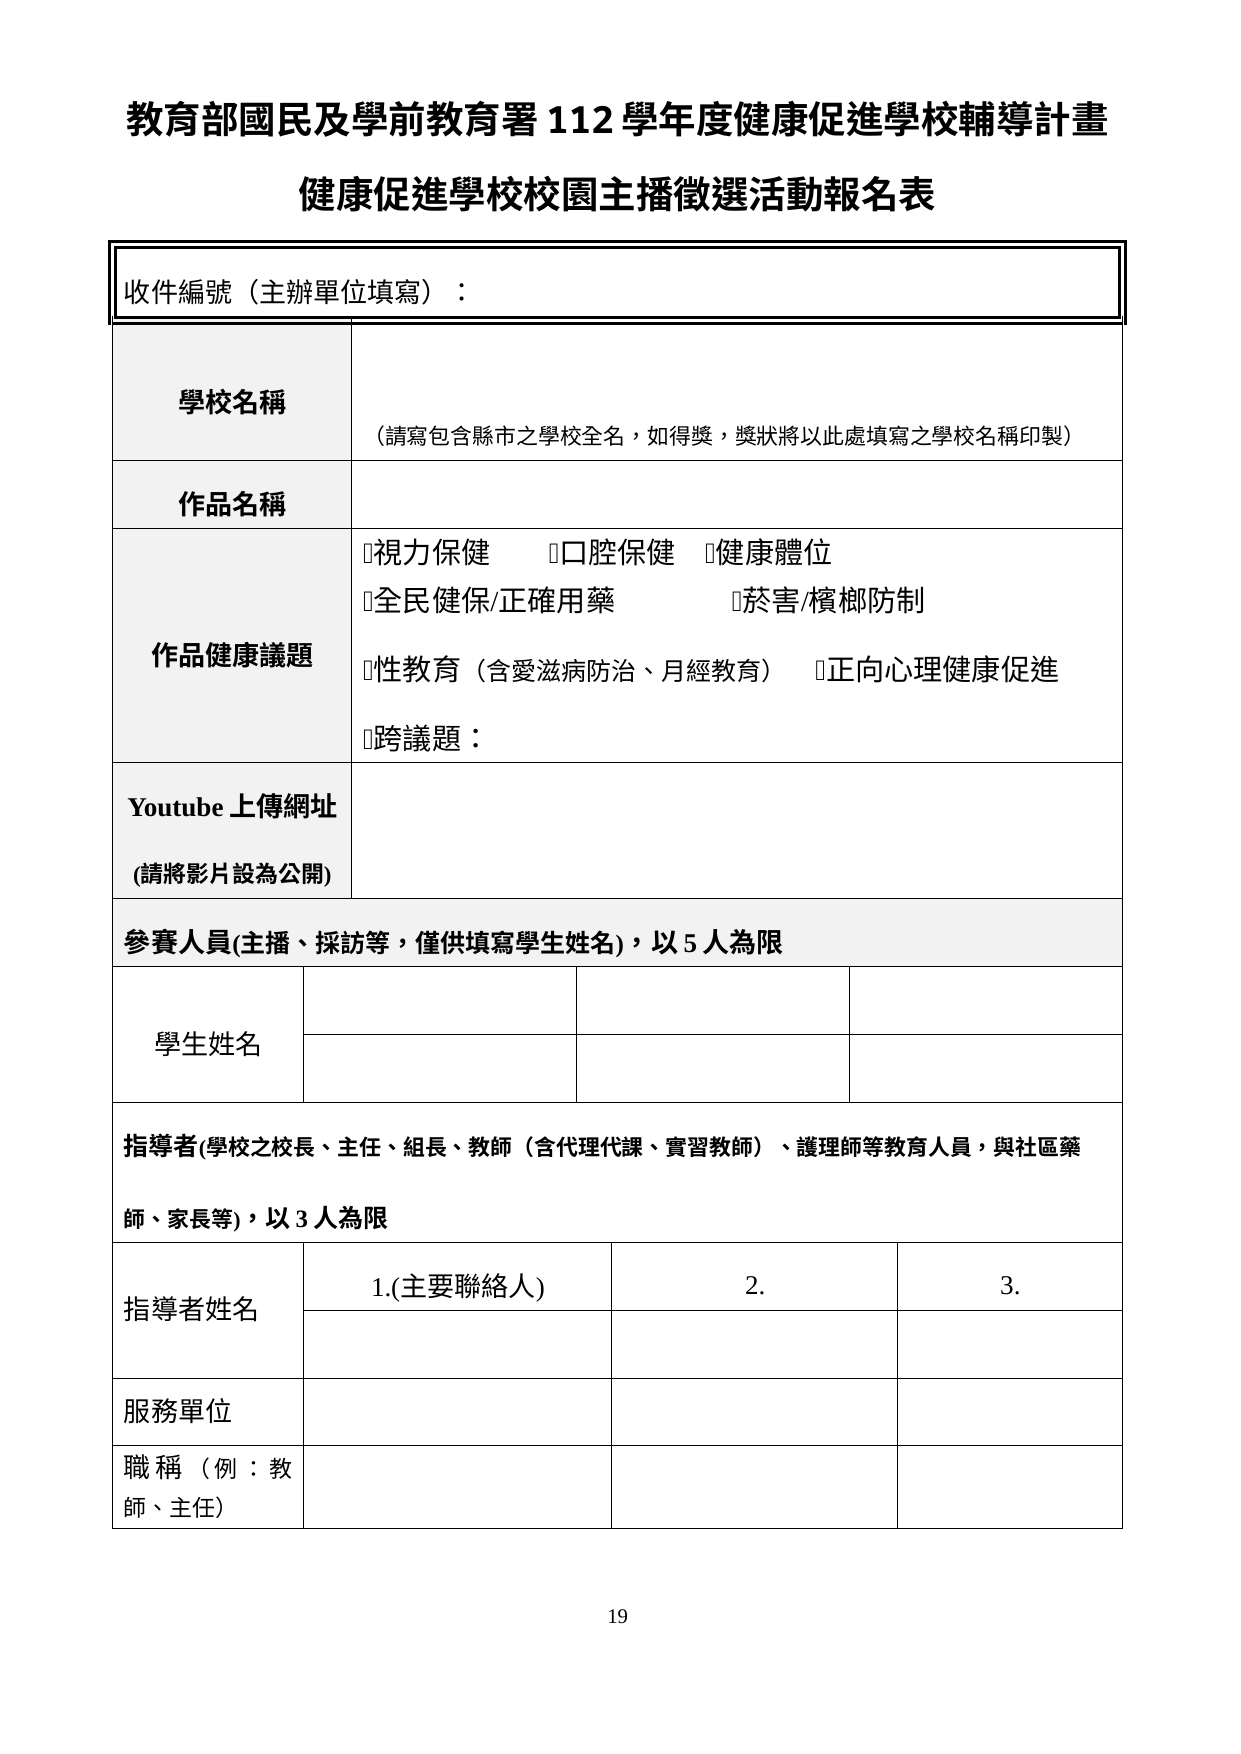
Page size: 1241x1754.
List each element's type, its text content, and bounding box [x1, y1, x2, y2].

table_cell 3. [898, 1243, 1122, 1310]
table_cell 1.(主要聯絡人) [304, 1243, 611, 1310]
table_cell 作品名稱 [113, 461, 351, 528]
table_cell [850, 967, 1122, 1034]
table_cell [850, 1035, 1122, 1102]
table_cell [304, 1035, 576, 1102]
table_cell 參賽人員(主播、採訪等，僅供填寫學生姓名)，以5人為限 [113, 899, 1122, 966]
table_cell 指導者(學校之校長、主任、組長、教師（含代理代課、實習教師）、護理師等教育人員，與社區藥師、家長等)，以3人為限 [113, 1103, 1122, 1242]
table_cell 學生姓名 [113, 967, 303, 1102]
table_cell [898, 1379, 1122, 1445]
table_cell （請寫包含縣市之學校全名，如得獎，獎狀將以此處填寫之學校名稱印製） [352, 325, 1122, 460]
table_cell 作品健康議題 [113, 529, 351, 762]
table_cell 職稱（例：教師、主任） [113, 1446, 303, 1528]
table_cell [612, 1379, 897, 1445]
table_cell Youtube上傳網址 (請將影片設為公開) [113, 763, 351, 898]
text 教育部國民及學前教育署112學年度健康促進學校輔導計畫 [112, 89, 1122, 144]
table_header 收件編號（主辦單位填寫）： [113, 243, 1122, 316]
table_cell [577, 1035, 849, 1102]
table_cell [612, 1311, 897, 1377]
table_cell [612, 1446, 897, 1528]
table_cell [898, 1446, 1122, 1528]
table_cell [113, 316, 351, 322]
text 健康促進學校校園主播徵選活動報名表 [112, 164, 1122, 219]
table_cell 學校名稱 [113, 325, 351, 460]
table_cell [304, 1311, 611, 1377]
table_cell [577, 967, 849, 1034]
table_cell 視力保健 口腔保健 健康體位 全民健保/正確用藥 菸害/檳榔防制 性教育（含愛滋病防治、月經教育） 正向心理健康促進 跨議題： [352, 529, 1122, 762]
table_cell 指導者姓名 [113, 1243, 303, 1377]
table_cell [304, 1379, 611, 1445]
table_cell [898, 1311, 1122, 1377]
table_cell [352, 763, 1122, 898]
table_cell 服務單位 [113, 1379, 303, 1445]
table_cell 2. [612, 1243, 897, 1310]
table_cell [304, 1446, 611, 1528]
table_cell [352, 461, 1122, 528]
table_cell [304, 967, 576, 1034]
table_cell [352, 316, 1122, 322]
